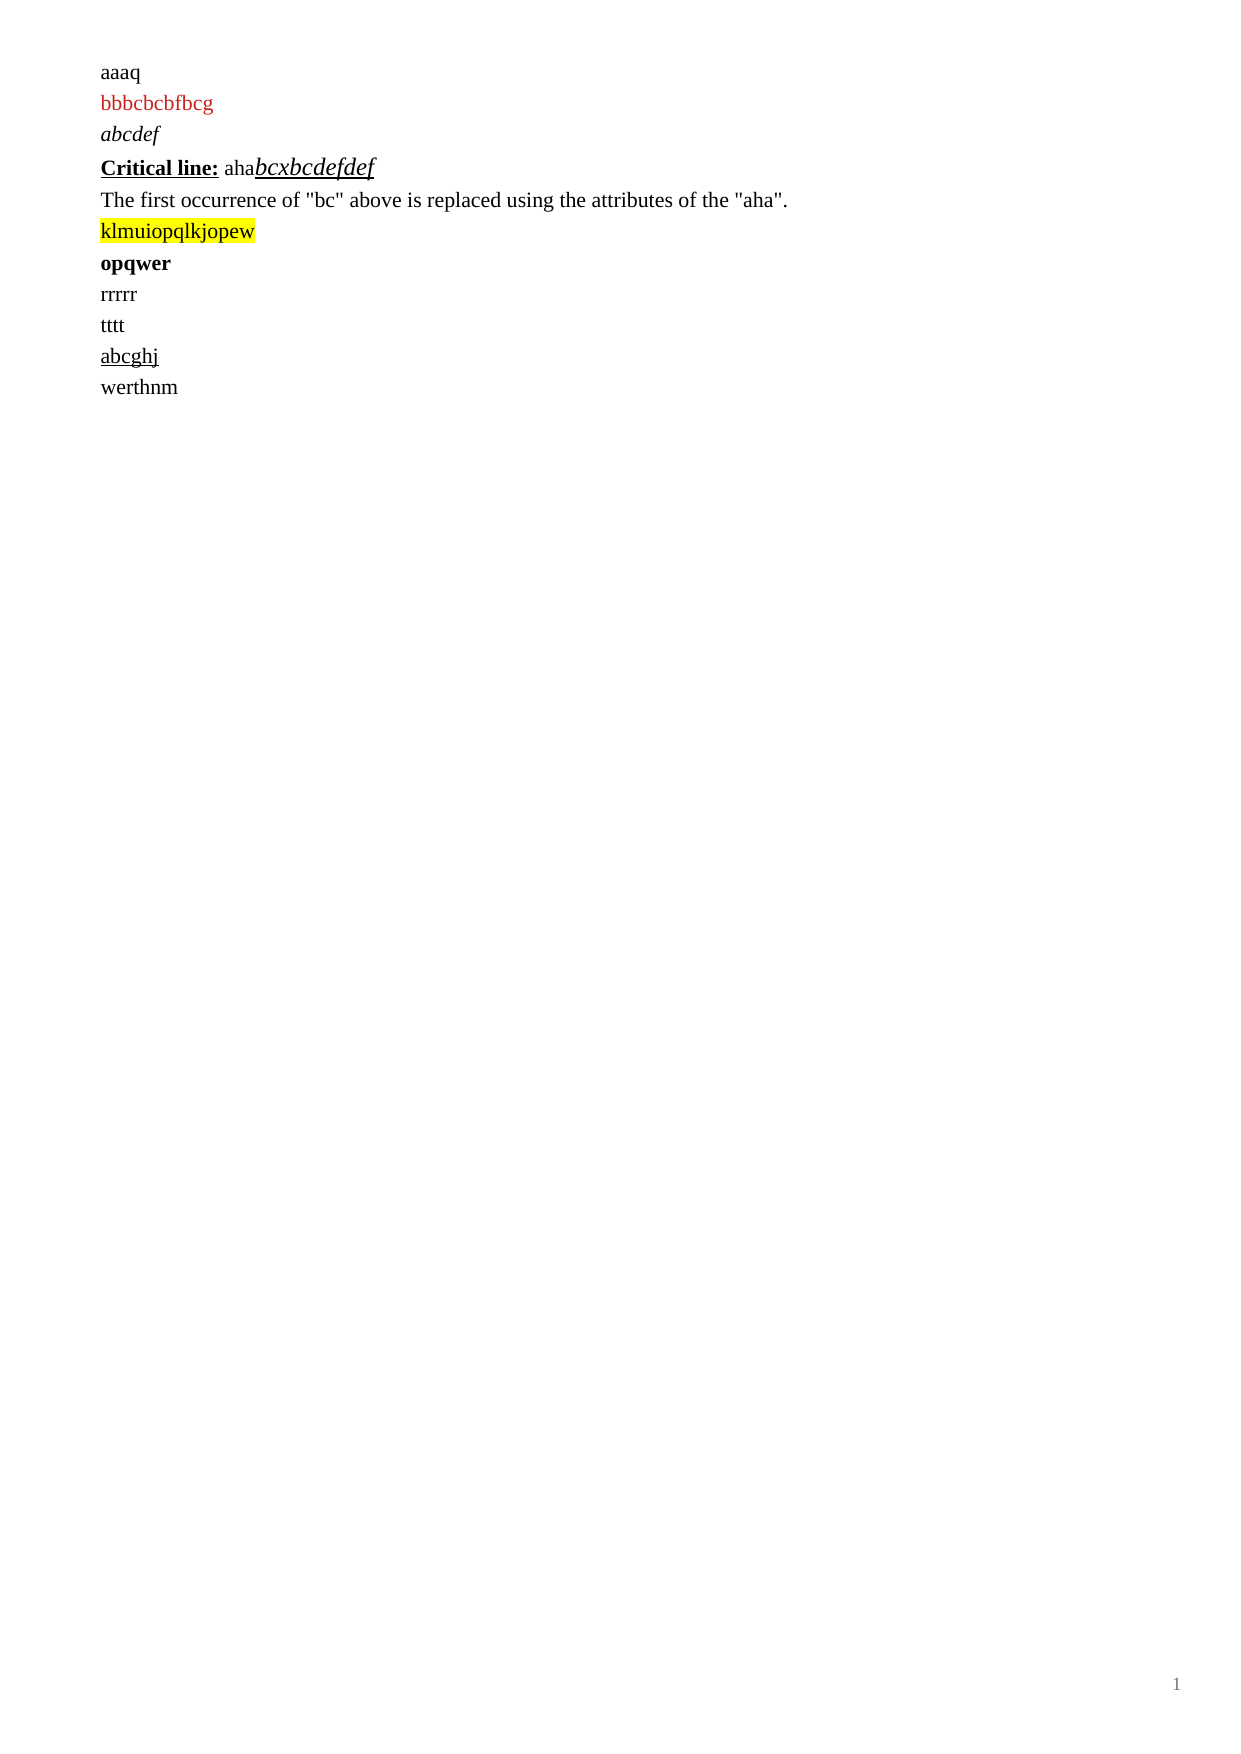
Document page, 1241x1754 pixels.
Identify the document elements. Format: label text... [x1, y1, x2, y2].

text opqwer [88, 249, 1181, 275]
text tttt [88, 312, 1181, 337]
text abcdef [88, 121, 1181, 147]
text rrrrr [88, 281, 1181, 306]
text Critical line: ahabcxbcdefdef [88, 152, 1181, 181]
text klmuiopqlkjopew [88, 218, 1181, 243]
text bbbcbcbfbcg [88, 90, 1181, 115]
text abcghj [88, 343, 1181, 368]
text werthnm [88, 374, 1181, 399]
text aaaq [88, 59, 1181, 84]
text The first occurrence of "bc" above is replaced using the attributes of the "aha". [88, 187, 1181, 212]
